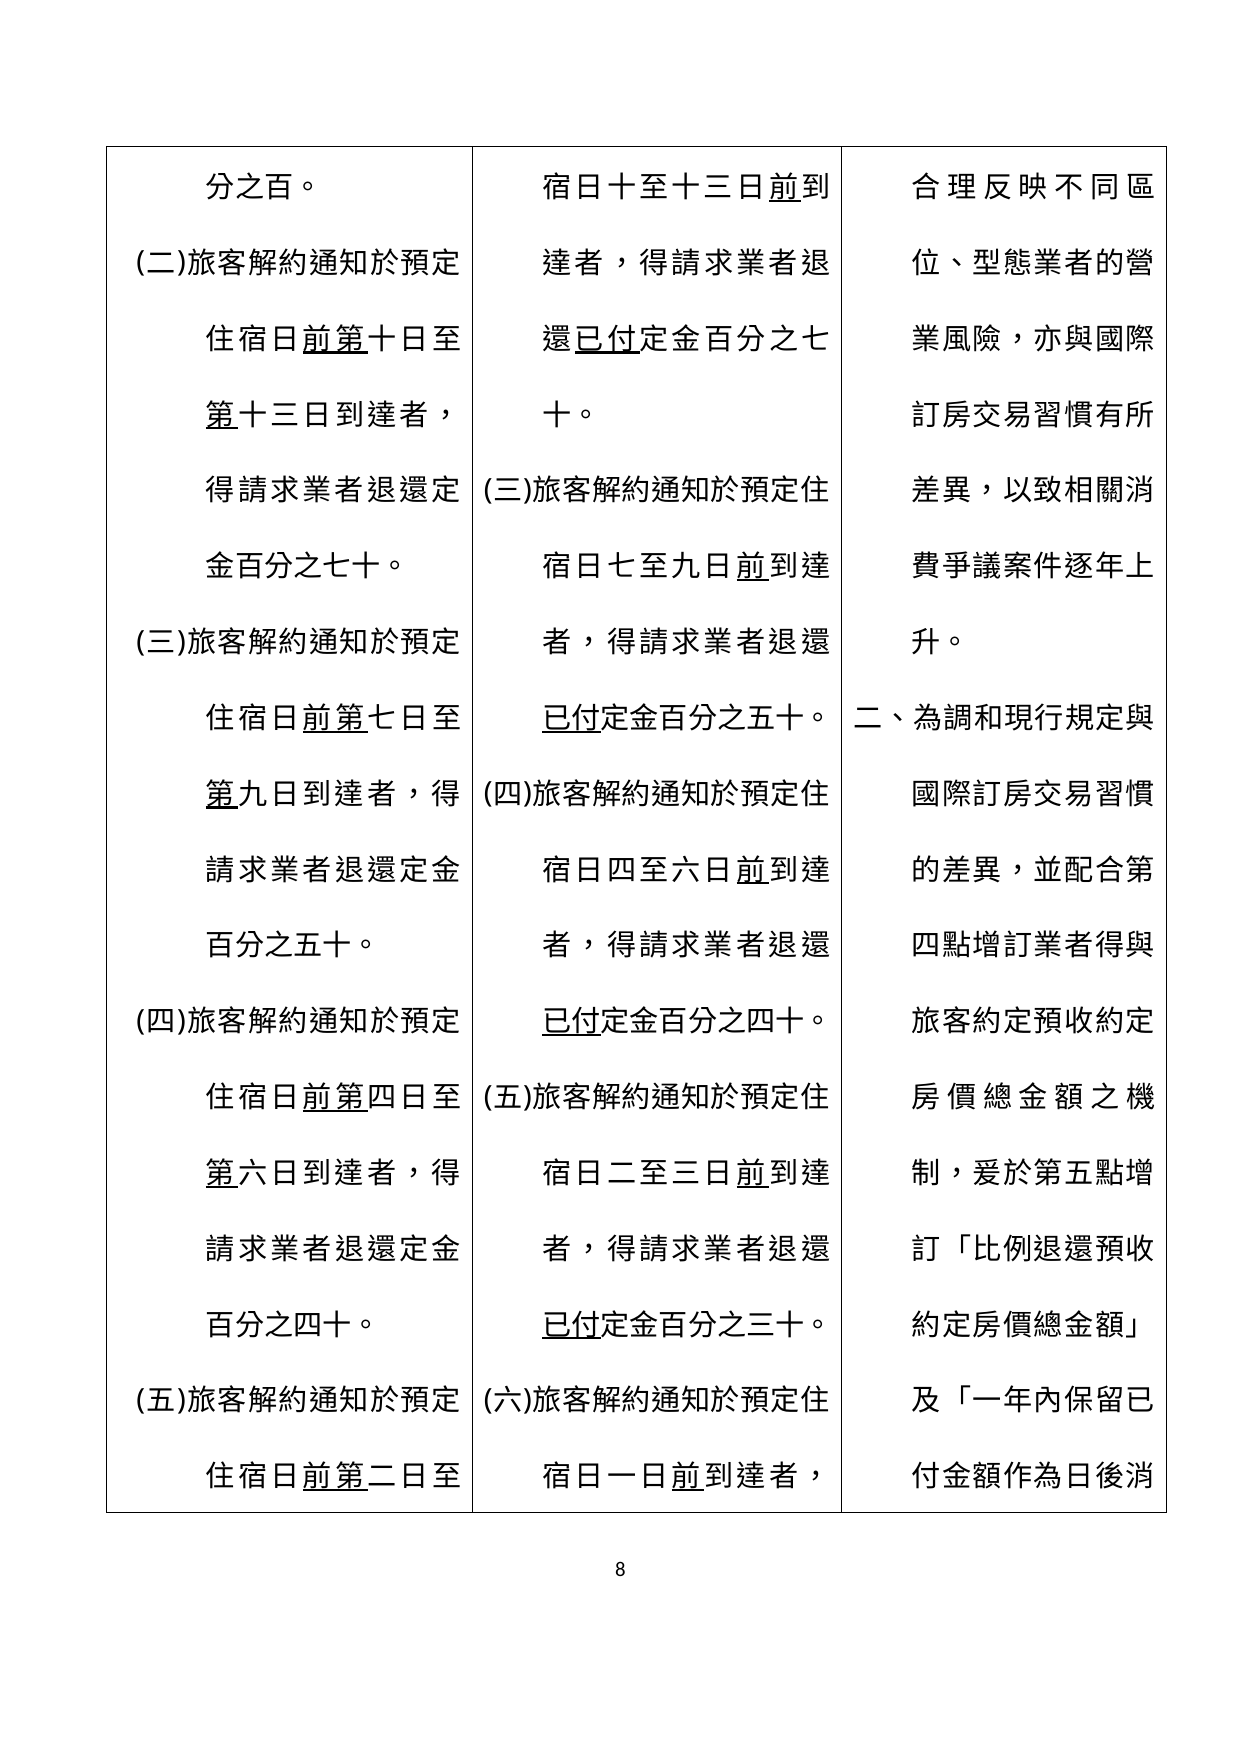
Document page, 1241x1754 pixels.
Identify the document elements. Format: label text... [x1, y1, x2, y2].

table_cell 宿日十至十三日前到達者，得請求業者退還已付定金百分之七十。 (三)旅客解約通知於預定住宿日七至九日前到達者，得請求業者退還已付定金百分之五十。 (四)旅客解約通知於預定住宿日四至六日前到達者，得請求業者退還已付定金百分之四十。 (五)旅客解約通知於預定住宿日二至三日前到達者，得請求業者退還已付定金百分之三十。 (六)旅客解約通知於預定住宿日一日前到達者， [473, 147, 841, 1512]
table_cell 分之百。 (二)旅客解約通知於預定住宿日前第十日至第十三日到達者，得請求業者退還定金百分之七十。 (三)旅客解約通知於預定住宿日前第七日至第九日到達者，得請求業者退還定金百分之五十。 (四)旅客解約通知於預定住宿日前第四日至第六日到達者，得請求業者退還定金百分之四十。 (五)旅客解約通知於預定住宿日前第二日至 [107, 147, 472, 1512]
table_cell 合理反映不同區位、型態業者的營業風險，亦與國際訂房交易習慣有所差異，以致相關消費爭議案件逐年上升。 二、為調和現行規定與國際訂房交易習慣的差異，並配合第四點增訂業者得與旅客約定預收約定房價總金額之機制，爰於第五點增訂「比例退還預收約定房價總金額」及「一年內保留已付金額作為日後消 [842, 147, 1166, 1512]
